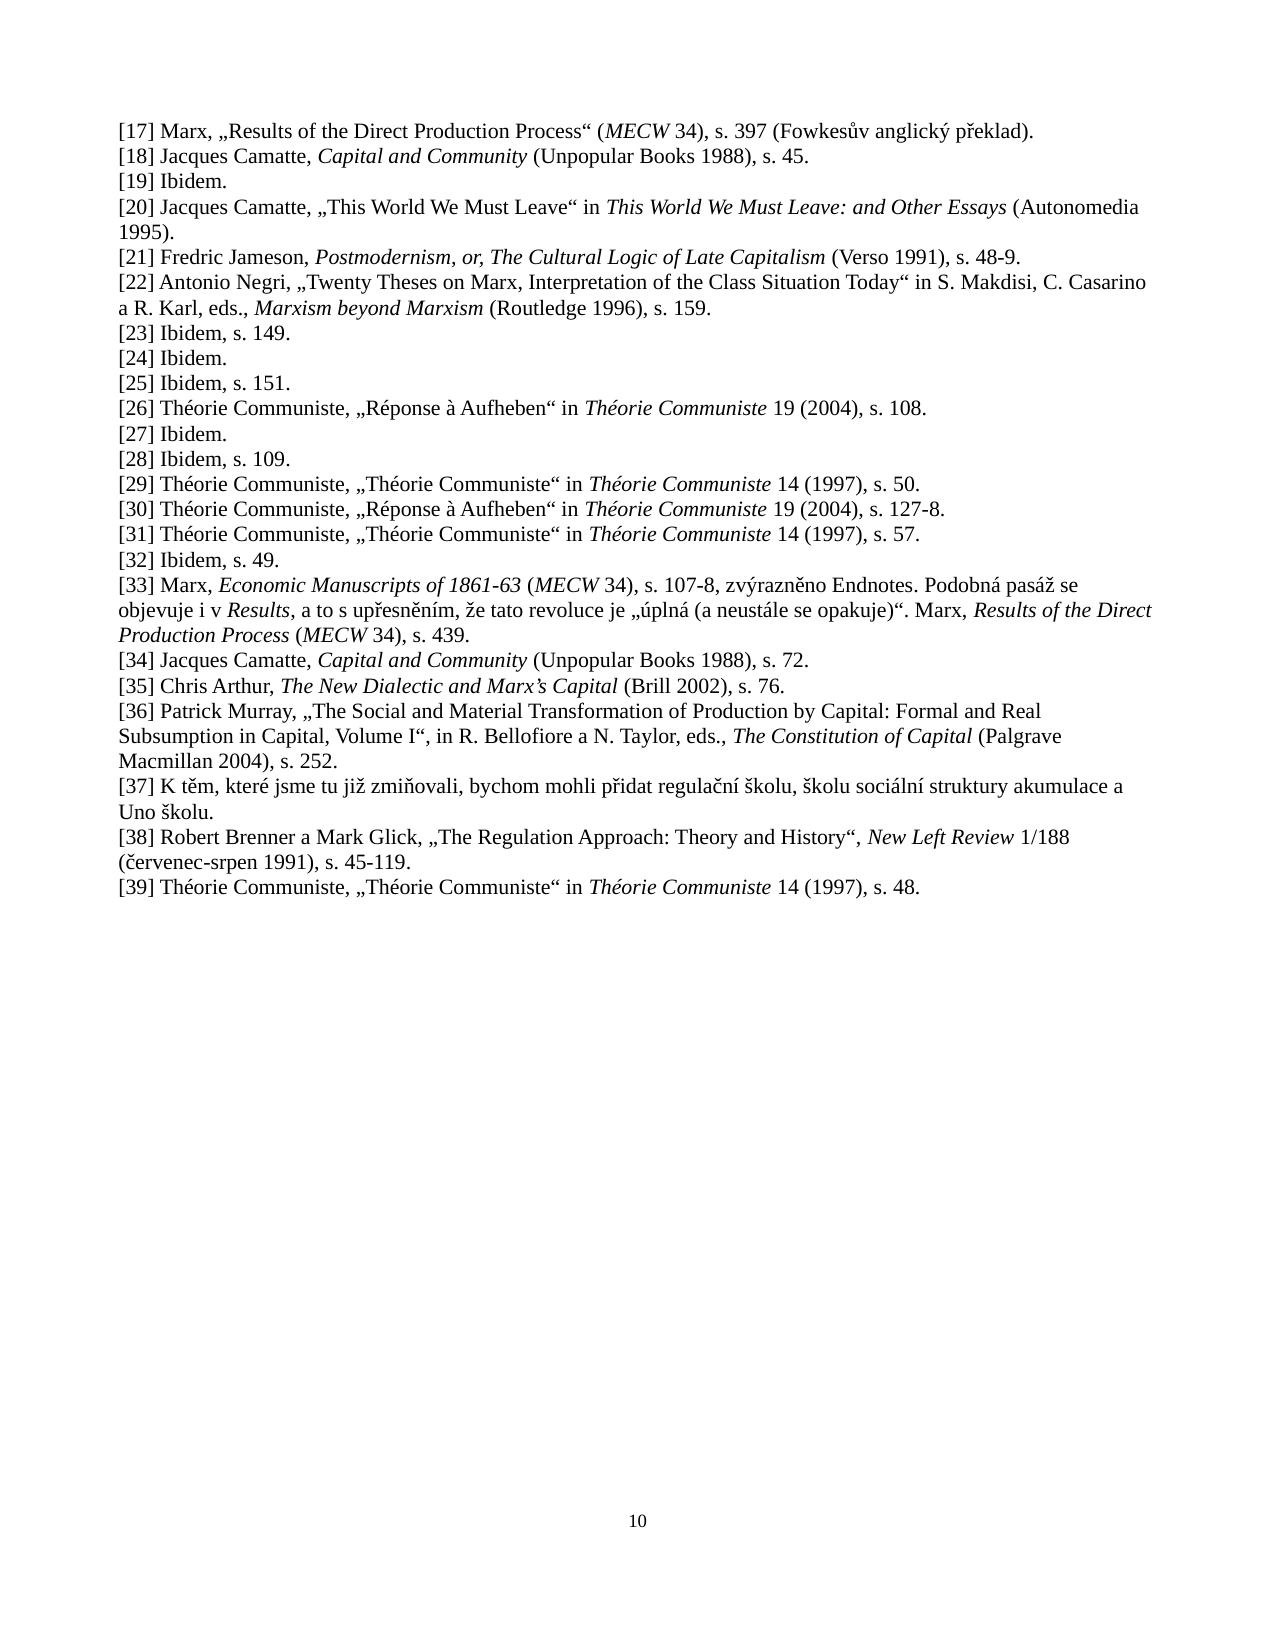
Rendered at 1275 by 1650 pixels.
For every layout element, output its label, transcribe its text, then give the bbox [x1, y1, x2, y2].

text [39] Théorie Communiste, „Théorie Communiste“ in Théorie Communiste 14 (1997), s. 48. [118, 874, 1157, 899]
text [34] Jacques Camatte, Capital and Community (Unpopular Books 1988), s. 72. [118, 647, 1157, 673]
text [20] Jacques Camatte, „This World We Must Leave“ in This World We Must Leave: and Other Essays (Autonomedia 1995). [118, 194, 1157, 244]
text [24] Ibidem. [118, 345, 1157, 370]
text [27] Ibidem. [118, 421, 1157, 446]
text [25] Ibidem, s. 151. [118, 370, 1157, 395]
text [28] Ibidem, s. 109. [118, 446, 1157, 471]
text [31] Théorie Communiste, „Théorie Communiste“ in Théorie Communiste 14 (1997), s. 57. [118, 521, 1157, 547]
text [35] Chris Arthur, The New Dialectic and Marx’s Capital (Brill 2002), s. 76. [118, 673, 1157, 698]
text [37] K těm, které jsme tu již zmiňovali, bychom mohli přidat regulační školu, školu sociální struktury akumulace a Uno školu. [118, 773, 1157, 824]
text [21] Fredric Jameson, Postmodernism, or, The Cultural Logic of Late Capitalism (Verso 1991), s. 48-9. [118, 244, 1157, 269]
text [18] Jacques Camatte, Capital and Community (Unpopular Books 1988), s. 45. [118, 143, 1157, 168]
text [33] Marx, Economic Manuscripts of 1861-63 (MECW 34), s. 107-8, zvýrazněno Endnotes. Podobná pasáž se objevuje i v Results, a to s upřesněním, že tato revoluce je „úplná (a neustále se opakuje)“. Marx, Results of the Direct Production Process (MECW 34), s. 439. [118, 572, 1157, 647]
text [32] Ibidem, s. 49. [118, 547, 1157, 572]
text [22] Antonio Negri, „Twenty Theses on Marx, Interpretation of the Class Situation Today“ in S. Makdisi, C. Casarino a R. Karl, eds., Marxism beyond Marxism (Routledge 1996), s. 159. [118, 269, 1157, 320]
text [19] Ibidem. [118, 168, 1157, 194]
text [38] Robert Brenner a Mark Glick, „The Regulation Approach: Theory and History“, New Left Review 1/188 (červenec-srpen 1991), s. 45-119. [118, 824, 1157, 874]
text [17] Marx, „Results of the Direct Production Process“ (MECW 34), s. 397 (Fowkesův anglický překlad). [118, 118, 1157, 143]
text [26] Théorie Communiste, „Réponse à Aufheben“ in Théorie Communiste 19 (2004), s. 108. [118, 395, 1157, 421]
text [30] Théorie Communiste, „Réponse à Aufheben“ in Théorie Communiste 19 (2004), s. 127-8. [118, 496, 1157, 521]
text [23] Ibidem, s. 149. [118, 320, 1157, 345]
text [29] Théorie Communiste, „Théorie Communiste“ in Théorie Communiste 14 (1997), s. 50. [118, 471, 1157, 496]
text [36] Patrick Murray, „The Social and Material Transformation of Production by Capital: Formal and Real Subsumption in Capital, Volume I“, in R. Bellofiore a N. Taylor, eds., The Constitution of Capital (Palgrave Macmillan 2004), s. 252. [118, 698, 1157, 773]
